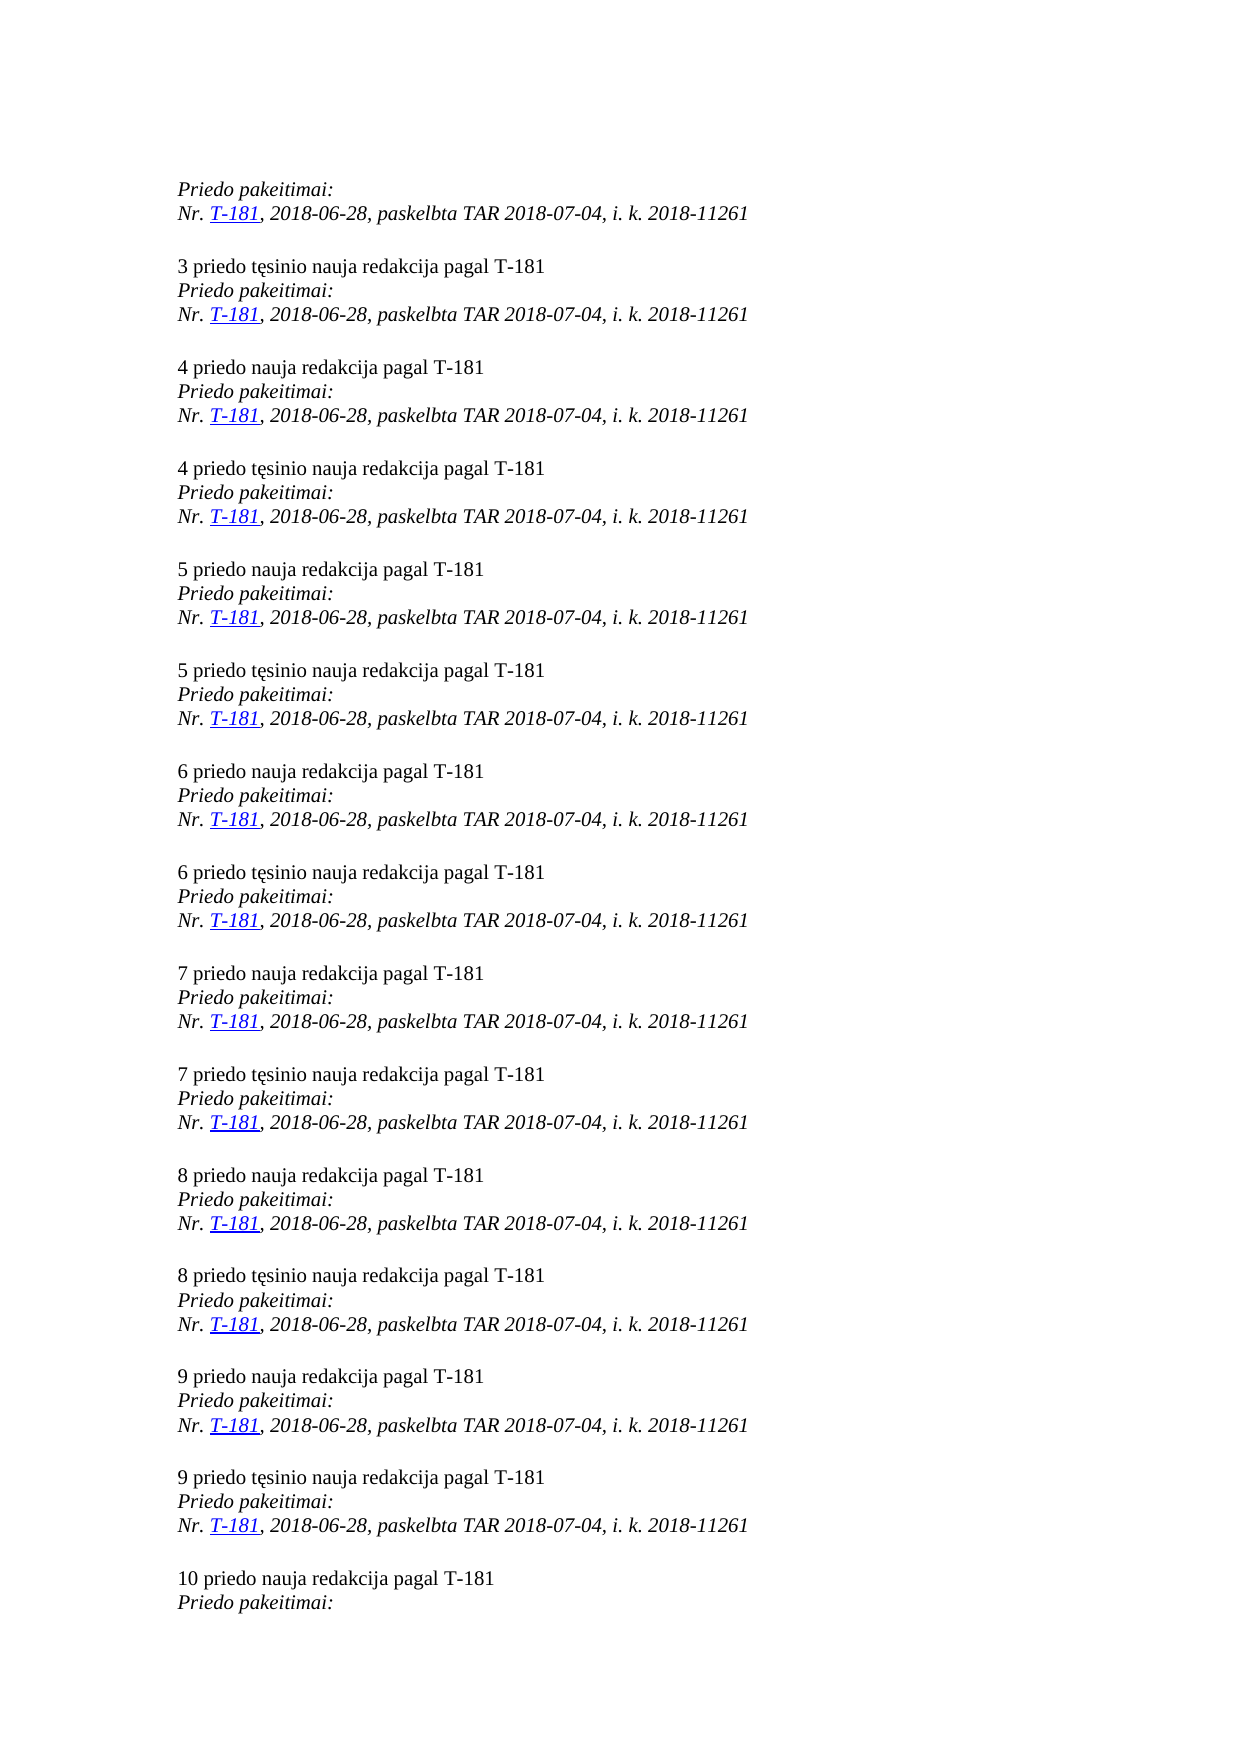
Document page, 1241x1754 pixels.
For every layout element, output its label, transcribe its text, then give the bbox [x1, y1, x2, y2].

text Nr. T-181, 2018-06-28, paskelbta TAR 2018-07-04, i. k. 2018-11261 [177, 403, 1181, 427]
text 6 priedo nauja redakcija pagal T-181 [177, 759, 1181, 783]
text Nr. T-181, 2018-06-28, paskelbta TAR 2018-07-04, i. k. 2018-11261 [177, 1312, 1181, 1336]
text Priedo pakeitimai: [177, 1287, 1181, 1312]
text Priedo pakeitimai: [177, 783, 1181, 807]
text Nr. T-181, 2018-06-28, paskelbta TAR 2018-07-04, i. k. 2018-11261 [177, 1412, 1181, 1437]
text Priedo pakeitimai: [177, 1489, 1181, 1513]
text Nr. T-181, 2018-06-28, paskelbta TAR 2018-07-04, i. k. 2018-11261 [177, 1110, 1181, 1134]
text Nr. T-181, 2018-06-28, paskelbta TAR 2018-07-04, i. k. 2018-11261 [177, 908, 1181, 932]
text Priedo pakeitimai: [177, 884, 1181, 908]
text Nr. T-181, 2018-06-28, paskelbta TAR 2018-07-04, i. k. 2018-11261 [177, 807, 1181, 831]
text Nr. T-181, 2018-06-28, paskelbta TAR 2018-07-04, i. k. 2018-11261 [177, 605, 1181, 629]
text Priedo pakeitimai: [177, 1590, 1181, 1614]
text 5 priedo nauja redakcija pagal T-181 [177, 557, 1181, 581]
text Priedo pakeitimai: [177, 581, 1181, 605]
text Nr. T-181, 2018-06-28, paskelbta TAR 2018-07-04, i. k. 2018-11261 [177, 201, 1181, 225]
text Priedo pakeitimai: [177, 985, 1181, 1009]
text 7 priedo tęsinio nauja redakcija pagal T-181 [177, 1062, 1181, 1086]
text 3 priedo tęsinio nauja redakcija pagal T-181 [177, 254, 1181, 278]
text Priedo pakeitimai: [177, 480, 1181, 504]
text 7 priedo nauja redakcija pagal T-181 [177, 961, 1181, 985]
text Nr. T-181, 2018-06-28, paskelbta TAR 2018-07-04, i. k. 2018-11261 [177, 706, 1181, 730]
text Nr. T-181, 2018-06-28, paskelbta TAR 2018-07-04, i. k. 2018-11261 [177, 504, 1181, 528]
text 8 priedo nauja redakcija pagal T-181 [177, 1162, 1181, 1187]
text 4 priedo nauja redakcija pagal T-181 [177, 355, 1181, 379]
text 4 priedo tęsinio nauja redakcija pagal T-181 [177, 456, 1181, 480]
text 9 priedo nauja redakcija pagal T-181 [177, 1364, 1181, 1388]
text Priedo pakeitimai: [177, 682, 1181, 706]
text Nr. T-181, 2018-06-28, paskelbta TAR 2018-07-04, i. k. 2018-11261 [177, 1211, 1181, 1235]
text Nr. T-181, 2018-06-28, paskelbta TAR 2018-07-04, i. k. 2018-11261 [177, 1513, 1181, 1537]
text Nr. T-181, 2018-06-28, paskelbta TAR 2018-07-04, i. k. 2018-11261 [177, 1009, 1181, 1033]
text Priedo pakeitimai: [177, 278, 1181, 302]
text Priedo pakeitimai: [177, 1086, 1181, 1110]
text 9 priedo tęsinio nauja redakcija pagal T-181 [177, 1465, 1181, 1489]
text Priedo pakeitimai: [177, 1187, 1181, 1211]
text 10 priedo nauja redakcija pagal T-181 [177, 1566, 1181, 1590]
text Priedo pakeitimai: [177, 379, 1181, 403]
text Priedo pakeitimai: [177, 177, 1181, 201]
text 8 priedo tęsinio nauja redakcija pagal T-181 [177, 1263, 1181, 1287]
text Nr. T-181, 2018-06-28, paskelbta TAR 2018-07-04, i. k. 2018-11261 [177, 302, 1181, 326]
text 5 priedo tęsinio nauja redakcija pagal T-181 [177, 658, 1181, 682]
text Priedo pakeitimai: [177, 1388, 1181, 1412]
text 6 priedo tęsinio nauja redakcija pagal T-181 [177, 860, 1181, 884]
